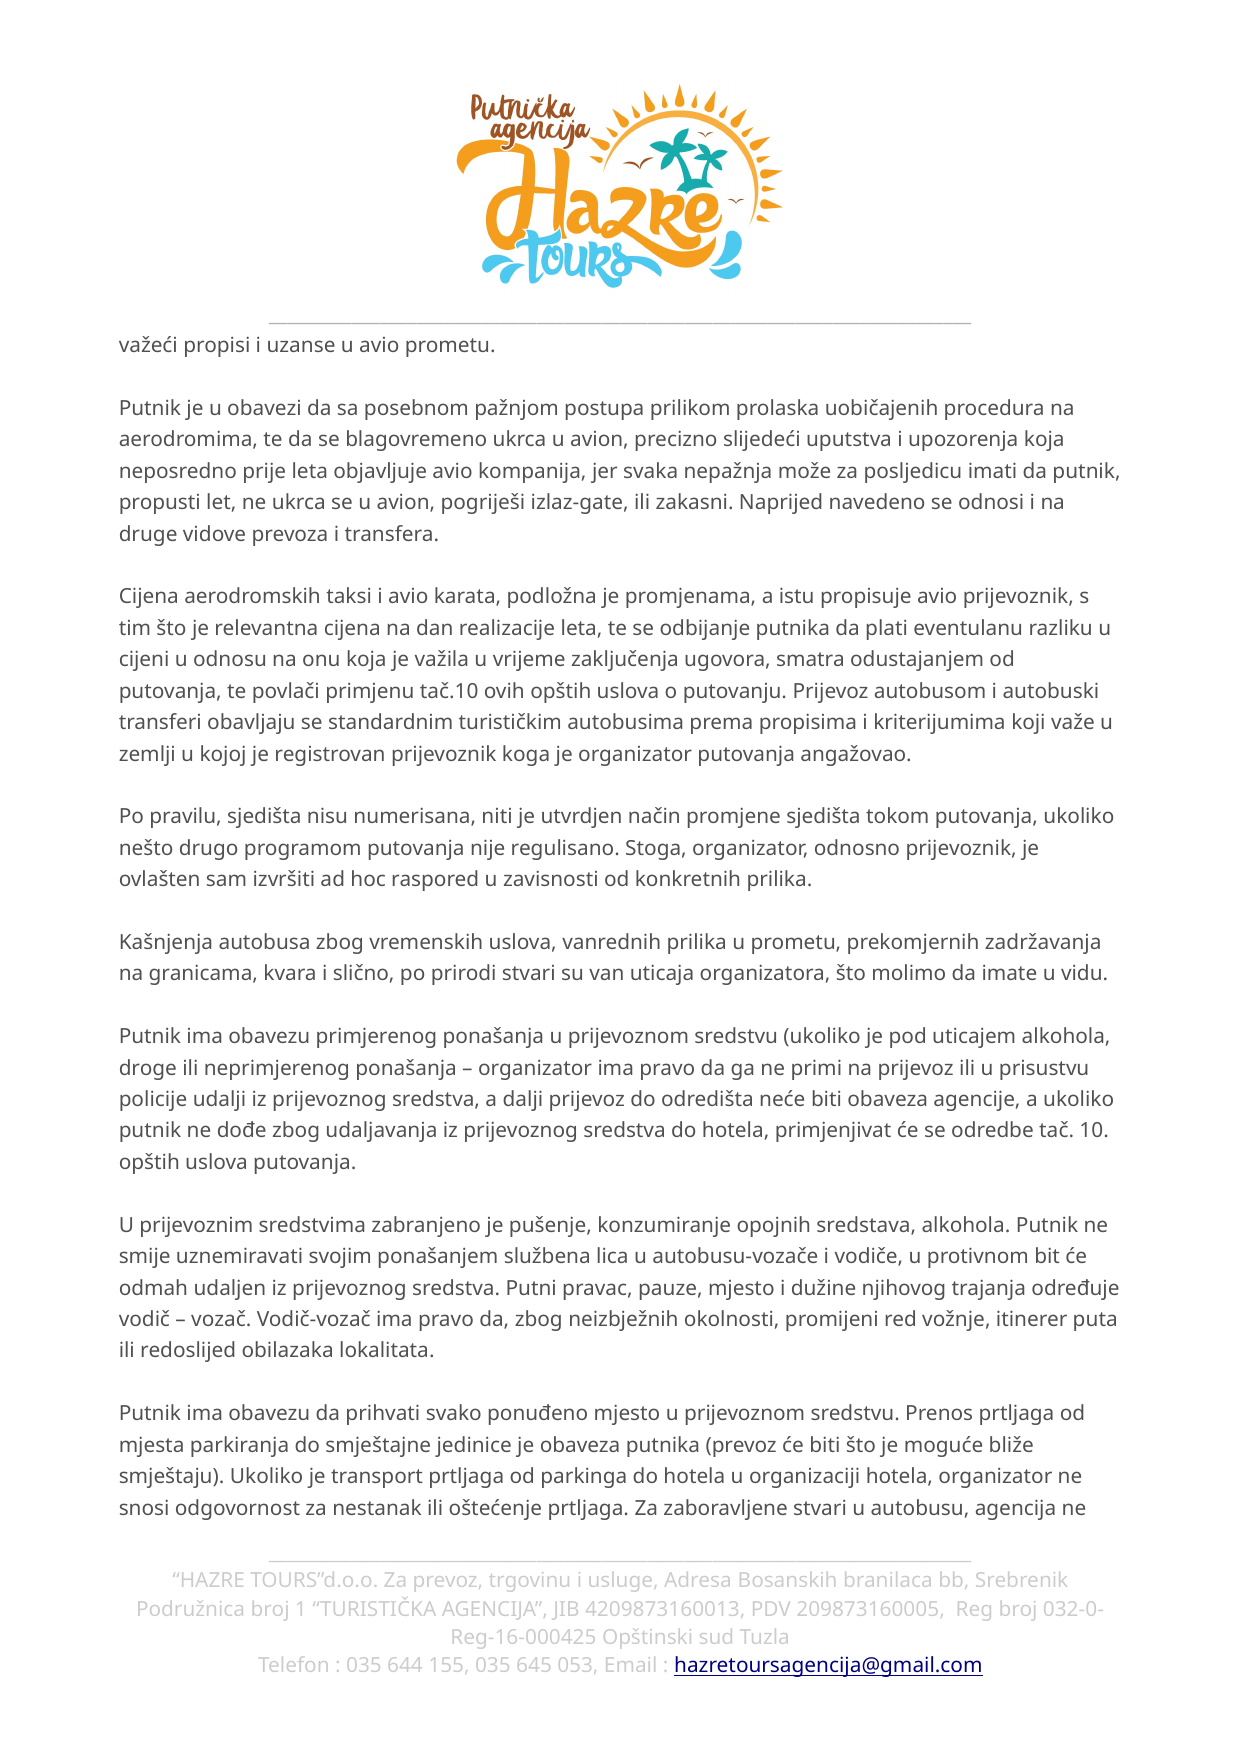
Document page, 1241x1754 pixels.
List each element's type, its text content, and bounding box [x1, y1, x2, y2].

text Putnik je u obavezi da sa posebnom pažnjom postupa prilikom prolaska uobičajenih procedura na aerodromima, te da se blagovremeno ukrca u avion, precizno slijedeći uputstva i upozorenja koja neposredno prije leta objavljuje avio kompanija, jer svaka nepažnja može za posljedicu imati da putnik, propusti let, ne ukrca se u avion, pogriješi izlaz-gate, ili zakasni. Naprijed navedeno se odnosi i na druge vidove prevoza i transfera. [118, 390, 1122, 547]
text Cijena aerodromskih taksi i avio karata, podložna je promjenama, a istu propisuje avio prijevoznik, s tim što je relevantna cijena na dan realizacije leta, te se odbijanje putnika da plati eventulanu razliku u cijeni u odnosu na onu koja je važila u vrijeme zaključenja ugovora, smatra odustajanjem od putovanja, te povlači primjenu tač.10 ovih opštih uslova o putovanju. Prijevoz autobusom i autobuski transferi obavljaju se standardnim turističkim autobusima prema propisima i kriterijumima koji važe u zemlji u kojoj je registrovan prijevoznik koga je organizator putovanja angažovao. [118, 578, 1122, 767]
text Putnik ima obavezu primjerenog ponašanja u prijevoznom sredstvu (ukoliko je pod uticajem alkohola, droge ili neprimjerenog ponašanja – organizator ima pravo da ga ne primi na prijevoz ili u prisustvu policije udalji iz prijevoznog sredstva, a dalji prijevoz do odredišta neće biti obaveza agencije, a ukoliko putnik ne dođe zbog udaljavanja iz prijevoznog sredstva do hotela, primjenjivat će se odredbe tač. 10. opštih uslova putovanja. [118, 1018, 1122, 1176]
text Kašnjenja autobusa zbog vremenskih uslova, vanrednih prilika u prometu, prekomjernih zadržavanja na granicama, kvara i slično, po prirodi stvari su van uticaja organizatora, što molimo da imate u vidu. [118, 924, 1122, 987]
text važeći propisi i uzanse u avio prometu. [118, 327, 1122, 359]
text Putnik ima obavezu da prihvati svako ponuđeno mjesto u prijevoznom sredstvu. Prenos prtljaga od mjesta parkiranja do smještajne jedinice je obaveza putnika (prevoz će biti što je moguće bliže smještaju). Ukoliko je transport prtljaga od parkinga do hotela u organizaciji hotela, organizator ne snosi odgovornost za nestanak ili oštećenje prtljaga. Za zaboravljene stvari u autobusu, agencija ne [118, 1395, 1122, 1521]
text Po pravilu, sjedišta nisu numerisana, niti je utvrdjen način promjene sjedišta tokom putovanja, ukoliko nešto drugo programom putovanja nije regulisano. Stoga, organizator, odnosno prijevoznik, je ovlašten sam izvršiti ad hoc raspored u zavisnosti od konkretnih prilika. [118, 798, 1122, 893]
text U prijevoznim sredstvima zabranjeno je pušenje, konzumiranje opojnih sredstava, alkohola. Putnik ne smije uznemiravati svojim ponašanjem službena lica u autobusu-vozače i vodiče, u protivnom bit će odmah udaljen iz prijevoznog sredstva. Putni pravac, pauze, mjesto i dužine njihovog trajanja određuje vodič – vozač. Vodič-vozač ima pravo da, zbog neizbježnih okolnosti, promijeni red vožnje, itinerer puta ili redoslijed obilazaka lokalitata. [118, 1207, 1122, 1364]
